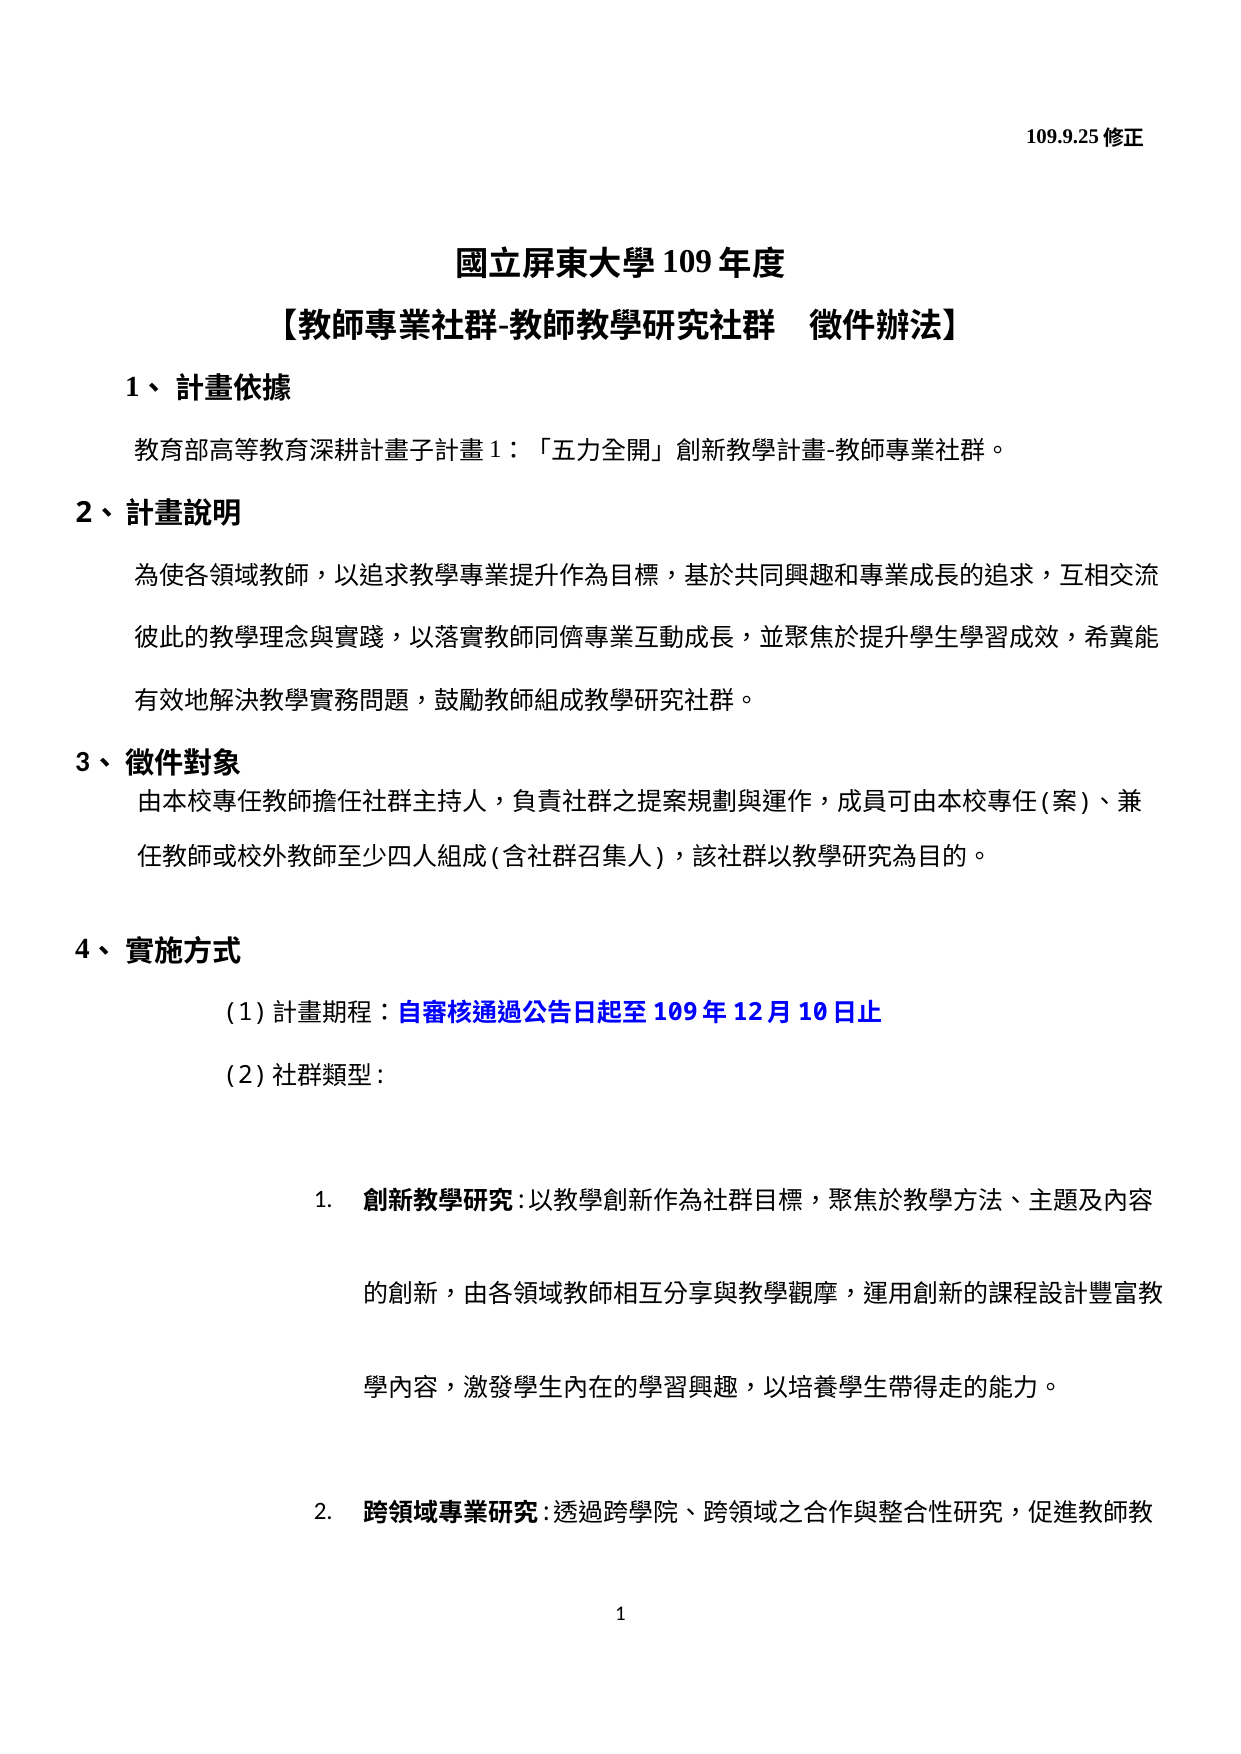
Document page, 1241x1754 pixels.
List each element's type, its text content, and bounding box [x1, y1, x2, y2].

list 實施方式 [75, 907, 1165, 969]
list 創新教學研究:以教學創新作為社群目標，聚焦於教學方法、主題及內容的創新，由各領域教師相互分享與教學觀摩，運用創新的課程設計豐富教學內容，激發學生內在的學習興趣，以培養學生帶得走的能力。 [313, 1157, 1165, 1407]
list 徵件對象 [75, 719, 1165, 782]
text 國立屏東大學109年度 [75, 219, 1165, 282]
list 社群類型: [223, 1032, 1165, 1094]
list 計畫依據 [125, 344, 1165, 407]
list 計畫期程：自審核通過公告日起至109年12月10日止 [223, 969, 1165, 1032]
text 【教師專業社群-教師教學研究社群 徵件辦法】 [75, 282, 1165, 344]
text 109.9.25修正 [75, 94, 1165, 157]
text 為使各領域教師，以追求教學專業提升作為目標，基於共同興趣和專業成長的追求，互相交流彼此的教學理念與實踐，以落實教師同儕專業互動成長，並聚焦於提升學生學習成效，希冀能有效地解決教學實務問題，鼓勵教師組成教學研究社群。 [134, 532, 1165, 719]
text 由本校專任教師擔任社群主持人，負責社群之提案規劃與運作，成員可由本校專任(案)、兼任教師或校外教師至少四人組成(含社群召集人)，該社群以教學研究為目的。 [137, 782, 1165, 872]
list 跨領域專業研究:透過跨學院、跨領域之合作與整合性研究，促進教師教學知能及效能之提升，以反饋於課程中優化學生學習氣氛與學生學習成效。 [313, 1469, 1165, 1532]
list 計畫說明 [75, 469, 1165, 532]
text 教育部高等教育深耕計畫子計畫1：「五力全開」創新教學計畫-教師專業社群。 [134, 407, 1165, 469]
